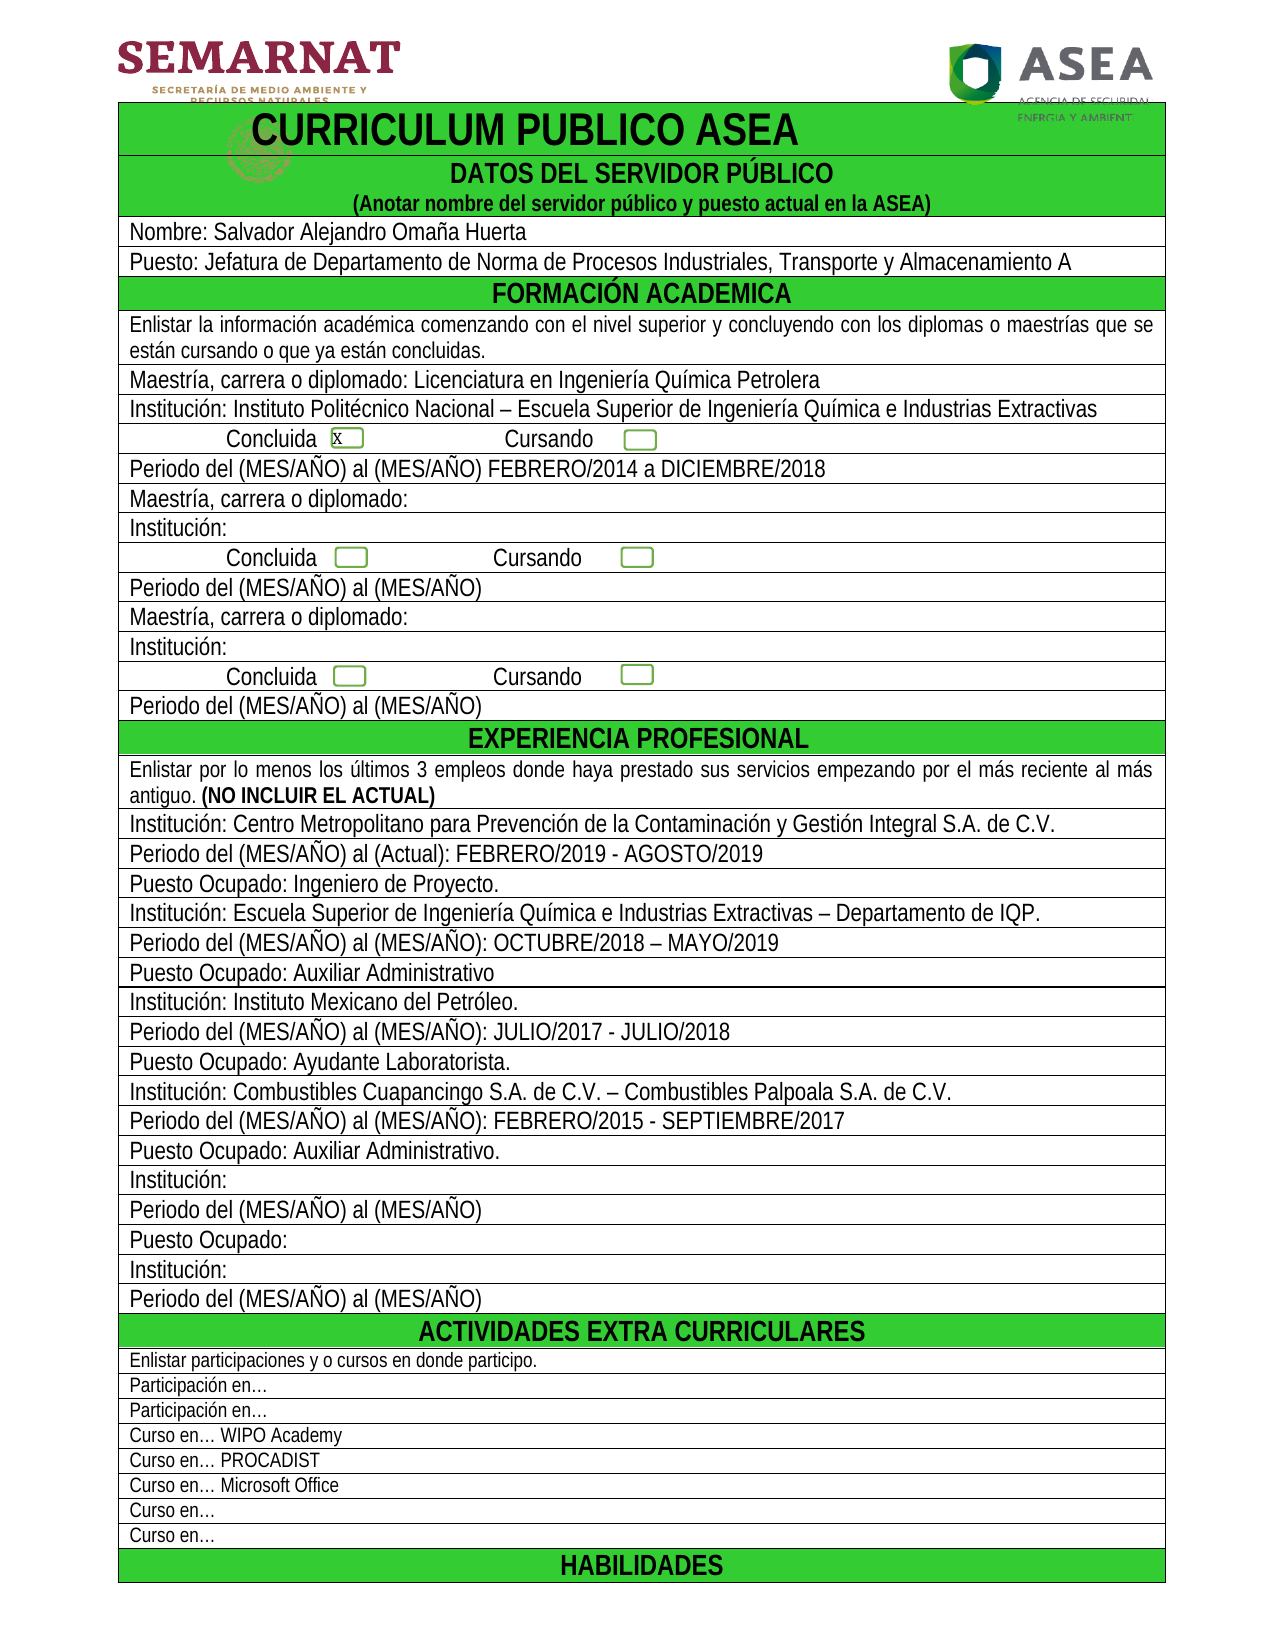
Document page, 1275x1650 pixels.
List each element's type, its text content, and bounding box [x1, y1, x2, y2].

table_cell Institución: Combustibles Cuapancingo S.A. de C.V. – Combustibles Palpoala S.A. de C.V. [119, 1076, 1165, 1105]
table_cell Enlistar participaciones y o cursos en donde participo. [119, 1349, 1165, 1372]
table_cell Periodo del (MES/AÑO) al (MES/AÑO): FEBRERO/2015 - SEPTIEMBRE/2017 [119, 1106, 1165, 1135]
table_cell Institución: Instituto Mexicano del Petróleo. [119, 988, 1165, 1016]
table_cell Institución: Instituto Politécnico Nacional – Escuela Superior de Ingeniería Química e Industrias Extractivas [119, 395, 1165, 423]
table_cell Periodo del (MES/AÑO) al (Actual): FEBRERO/2019 - AGOSTO/2019 [119, 839, 1165, 868]
table_cell Institución: [119, 513, 1165, 542]
table_cell Puesto Ocupado: Auxiliar Administrativo. [119, 1136, 1165, 1164]
table_cell Nombre: Salvador Alejandro Omaña Huerta [119, 217, 1165, 246]
table_cell Maestría, carrera o diplomado: [119, 484, 1165, 512]
table_cell Concluida Cursando [119, 424, 1165, 453]
table_cell Concluida Cursando [119, 543, 1165, 572]
table_cell Periodo del (MES/AÑO) al (MES/AÑO) [119, 1195, 1165, 1224]
table_cell Enlistar por lo menos los últimos 3 empleos donde haya prestado sus servicios empezando por el más reciente al más antiguo. (NO INCLUIR EL ACTUAL) [119, 756, 1165, 808]
table_cell Periodo del (MES/AÑO) al (MES/AÑO): JULIO/2017 - JULIO/2018 [119, 1017, 1165, 1046]
table_cell Puesto Ocupado: Ingeniero de Proyecto. [119, 869, 1165, 897]
table_cell Enlistar la información académica comenzando con el nivel superior y concluyendo con los diplomas o maestrías que se están cursando o que ya están concluidas. [119, 311, 1165, 364]
table_cell Puesto Ocupado: Auxiliar Administrativo [119, 958, 1165, 986]
table_cell DATOS DEL SERVIDOR PÚBLICO (Anotar nombre del servidor público y puesto actual en la ASEA) [119, 156, 1165, 216]
table_cell Puesto: Jefatura de Departamento de Norma de Procesos Industriales, Transporte y Almacenamiento A [119, 247, 1165, 276]
table_cell Puesto Ocupado: Ayudante Laboratorista. [119, 1047, 1165, 1075]
table_cell Periodo del (MES/AÑO) al (MES/AÑO) FEBRERO/2014 a DICIEMBRE/2018 [119, 454, 1165, 482]
table_cell Participación en… [119, 1399, 1165, 1422]
table_cell ACTIVIDADES EXTRA CURRICULARES [119, 1314, 1165, 1347]
table_cell Institución: Escuela Superior de Ingeniería Química e Industrias Extractivas – Departamento de IQP. [119, 898, 1165, 927]
table_cell Participación en… [119, 1374, 1165, 1397]
table_cell FORMACIÓN ACADEMICA [119, 277, 1165, 310]
table_cell Institución: Centro Metropolitano para Prevención de la Contaminación y Gestión Integral S.A. de C.V. [119, 809, 1165, 838]
table_cell Curso en… [119, 1524, 1165, 1547]
table_cell Periodo del (MES/AÑO) al (MES/AÑO): OCTUBRE/2018 – MAYO/2019 [119, 928, 1165, 957]
table_cell Institución: [119, 1255, 1165, 1283]
table_cell Maestría, carrera o diplomado: Licenciatura en Ingeniería Química Petrolera [119, 365, 1165, 393]
table_cell Curso en… PROCADIST [119, 1449, 1165, 1472]
table_cell Puesto Ocupado: [119, 1225, 1165, 1253]
table_cell Institución: [119, 1166, 1165, 1194]
table_cell Periodo del (MES/AÑO) al (MES/AÑO) [119, 1284, 1165, 1313]
table_cell Periodo del (MES/AÑO) al (MES/AÑO) [119, 691, 1165, 720]
table_cell Periodo del (MES/AÑO) al (MES/AÑO) [119, 573, 1165, 601]
table_cell HABILIDADES [119, 1549, 1165, 1582]
table_cell EXPERIENCIA PROFESIONAL [119, 721, 1165, 754]
table_header CURRICULUM PUBLICO ASEA [119, 103, 1165, 155]
table_cell Institución: [119, 632, 1165, 661]
table_cell Concluida Cursando [119, 662, 1165, 690]
table_cell Curso en… WIPO Academy [119, 1424, 1165, 1447]
table_cell Curso en… Microsoft Office [119, 1474, 1165, 1497]
table_cell Curso en… [119, 1499, 1165, 1522]
table_cell Maestría, carrera o diplomado: [119, 602, 1165, 631]
